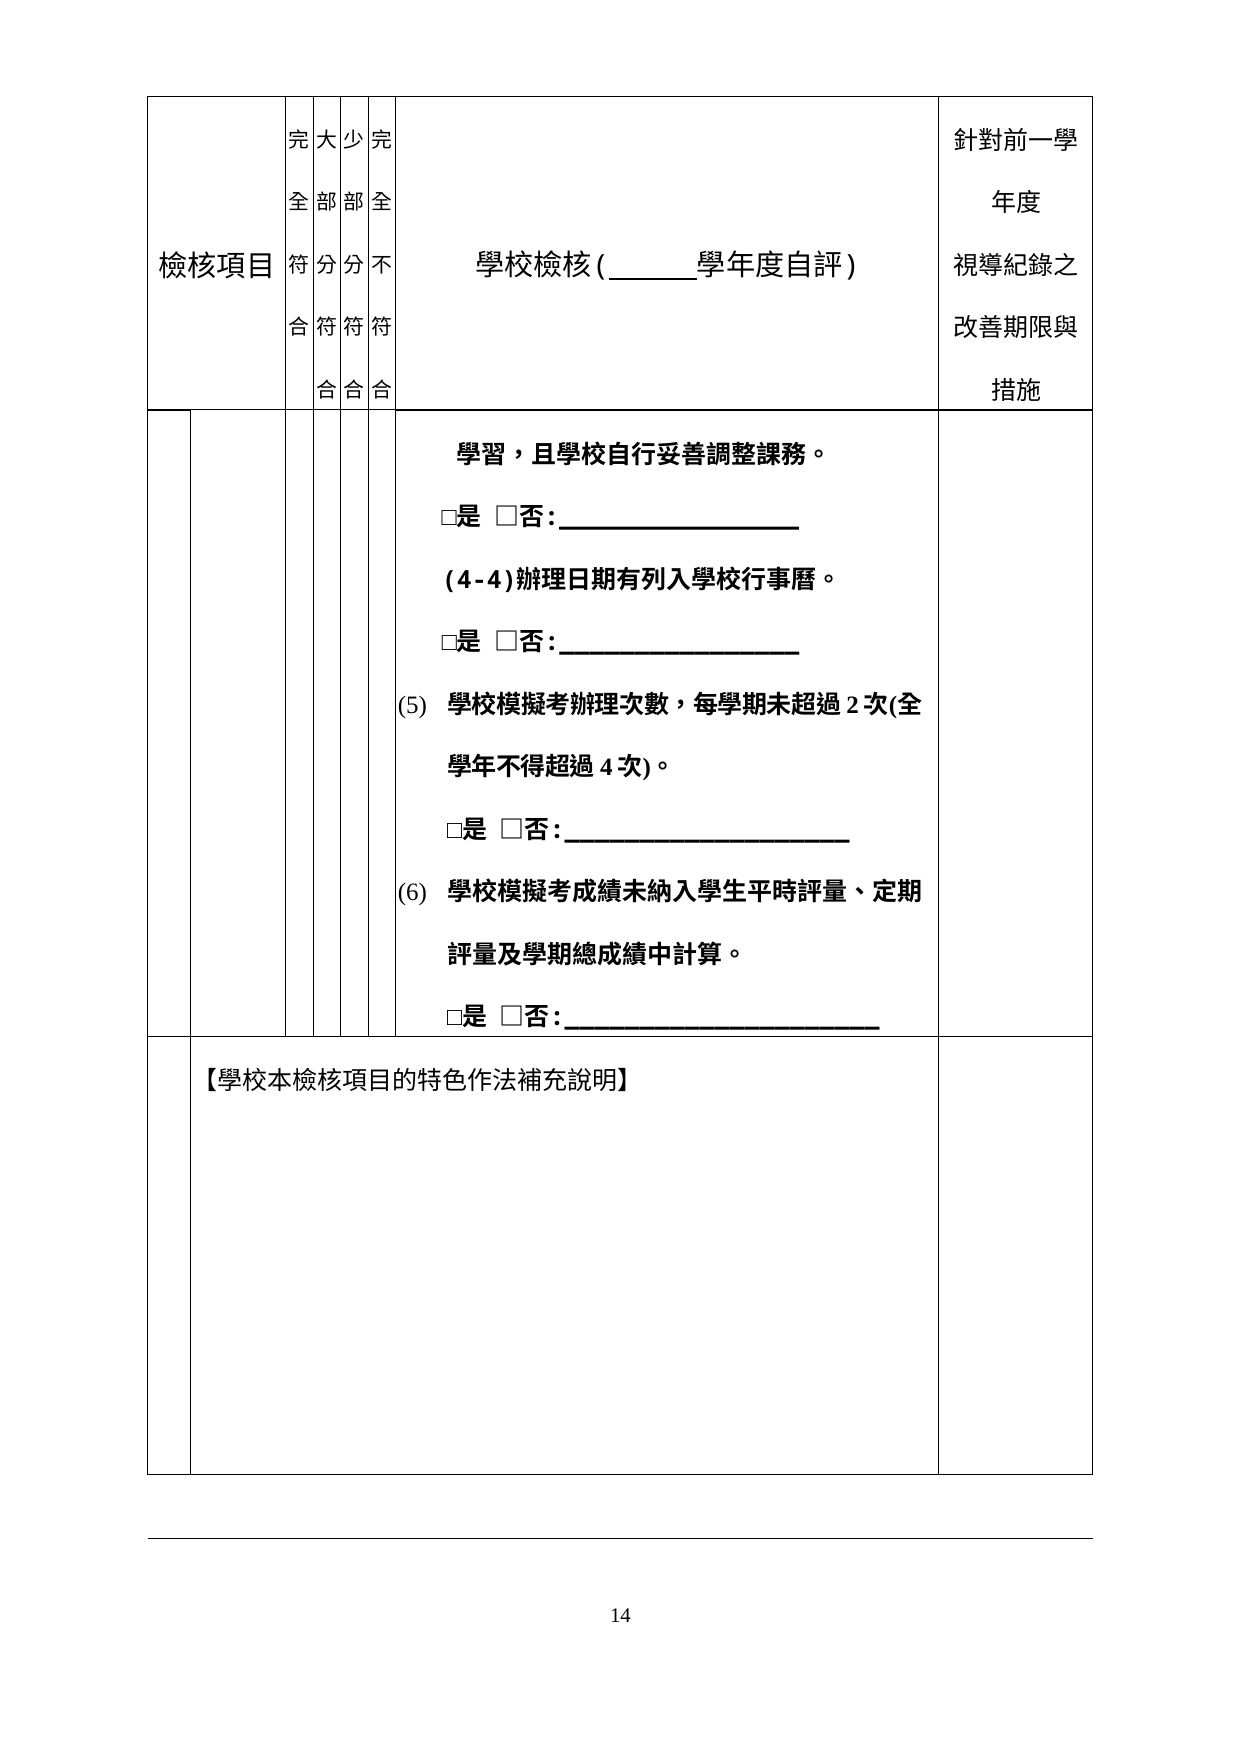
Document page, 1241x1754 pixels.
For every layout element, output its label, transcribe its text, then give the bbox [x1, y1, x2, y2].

table_header 完全不符合 [369, 97, 395, 409]
table_cell [191, 410, 285, 1036]
table_cell [314, 410, 340, 1036]
table_cell [286, 410, 313, 1036]
table_cell [939, 1037, 1092, 1474]
table_cell [939, 411, 1092, 1036]
table_cell 學習，且學校自行妥善調整課務。 □是 □否:________________ (4-4)辦理日期有列入學校行事曆。 □是 □否:________________ 學校模擬考辦理次數，每學期未超過2次(全學年不得超過4次)。 □是 □否:___________________ 學校模擬考成績未納入學生平時評量、定期評量及學期總成績中計算。 □是 □否:_____________________ [396, 411, 938, 1036]
table_header 檢核項目 [148, 97, 285, 409]
table_cell 【學校本檢核項目的特色作法補充說明】 [191, 1037, 938, 1474]
table_header 少 部 分 符 合 [341, 97, 368, 409]
table_header 針對前一學年度 視導紀錄之改善期限與措施 [939, 97, 1092, 409]
table_cell [939, 1475, 1092, 1538]
table_header 大部分符合 [314, 97, 340, 409]
table_cell [148, 411, 190, 1036]
table_header 完 全 符 合 [286, 97, 313, 409]
table_cell [148, 1037, 190, 1474]
table_cell [369, 410, 395, 1036]
table_header 學校檢核( 學年度自評) [396, 97, 938, 409]
table_cell [341, 410, 368, 1036]
table_cell [148, 1475, 939, 1538]
